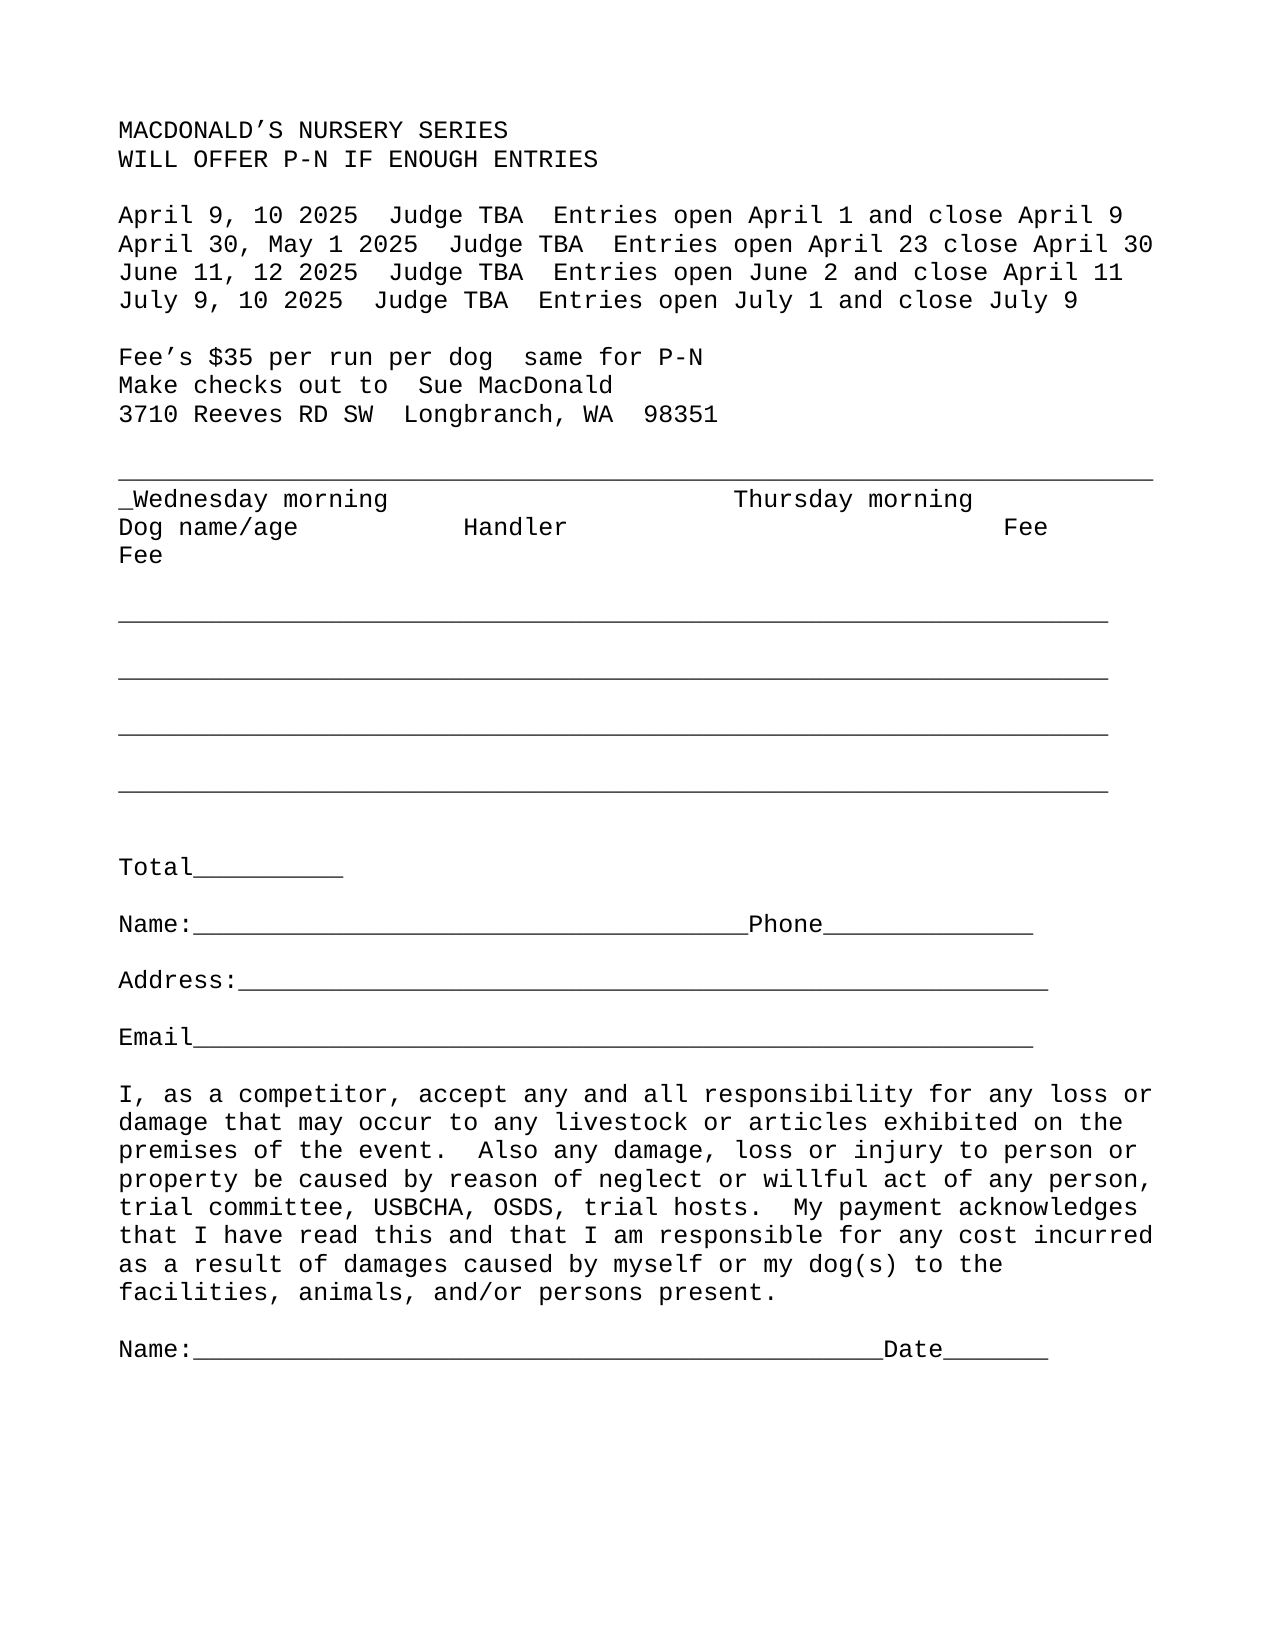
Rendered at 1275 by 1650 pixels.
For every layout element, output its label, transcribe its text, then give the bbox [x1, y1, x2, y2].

text __________________________________________________________________ [118, 770, 1157, 798]
text Email________________________________________________________ [118, 1025, 1157, 1053]
text Make checks out to Sue MacDonald [118, 373, 1157, 401]
text April 30, May 1 2025 Judge TBA Entries open April 23 close April 30 [118, 231, 1157, 260]
text ______________________________________________________________________Wednesday morning Thursday morning [118, 458, 1157, 515]
text 3710 Reeves RD SW Longbranch, WA 98351 [118, 401, 1157, 430]
text Name:______________________________________________Date_______ [118, 1336, 1157, 1365]
text July 9, 10 2025 Judge TBA Entries open July 1 and close July 9 [118, 288, 1157, 316]
text I, as a competitor, accept any and all responsibility for any loss or damage that may occur to any livestock or articles exhibited on the premises of the event. Also any damage, loss or injury to person or property be caused by reason of neglect or willful act of any person, trial committee, USBCHA, OSDS, trial hosts. My payment acknowledges that I have read this and that I am responsible for any cost incurred as a result of damages caused by myself or my dog(s) to the facilities, animals, and/or persons present. [118, 1081, 1157, 1308]
text Total__________ [118, 826, 1157, 883]
text __________________________________________________________________ [118, 713, 1157, 741]
text Name:_____________________________________Phone______________ [118, 911, 1157, 940]
text MACDONALD’S NURSERY SERIES [118, 118, 1157, 146]
text Dog name/age Handler Fee Fee [118, 515, 1157, 571]
text June 11, 12 2025 Judge TBA Entries open June 2 and close April 11 [118, 260, 1157, 288]
text Address:______________________________________________________ [118, 968, 1157, 996]
text __________________________________________________________________ [118, 656, 1157, 685]
text __________________________________________________________________ [118, 600, 1157, 628]
text Fee’s $35 per run per dog same for P-N [118, 345, 1157, 373]
text WILL OFFER P-N IF ENOUGH ENTRIES [118, 146, 1157, 175]
text April 9, 10 2025 Judge TBA Entries open April 1 and close April 9 [118, 203, 1157, 231]
